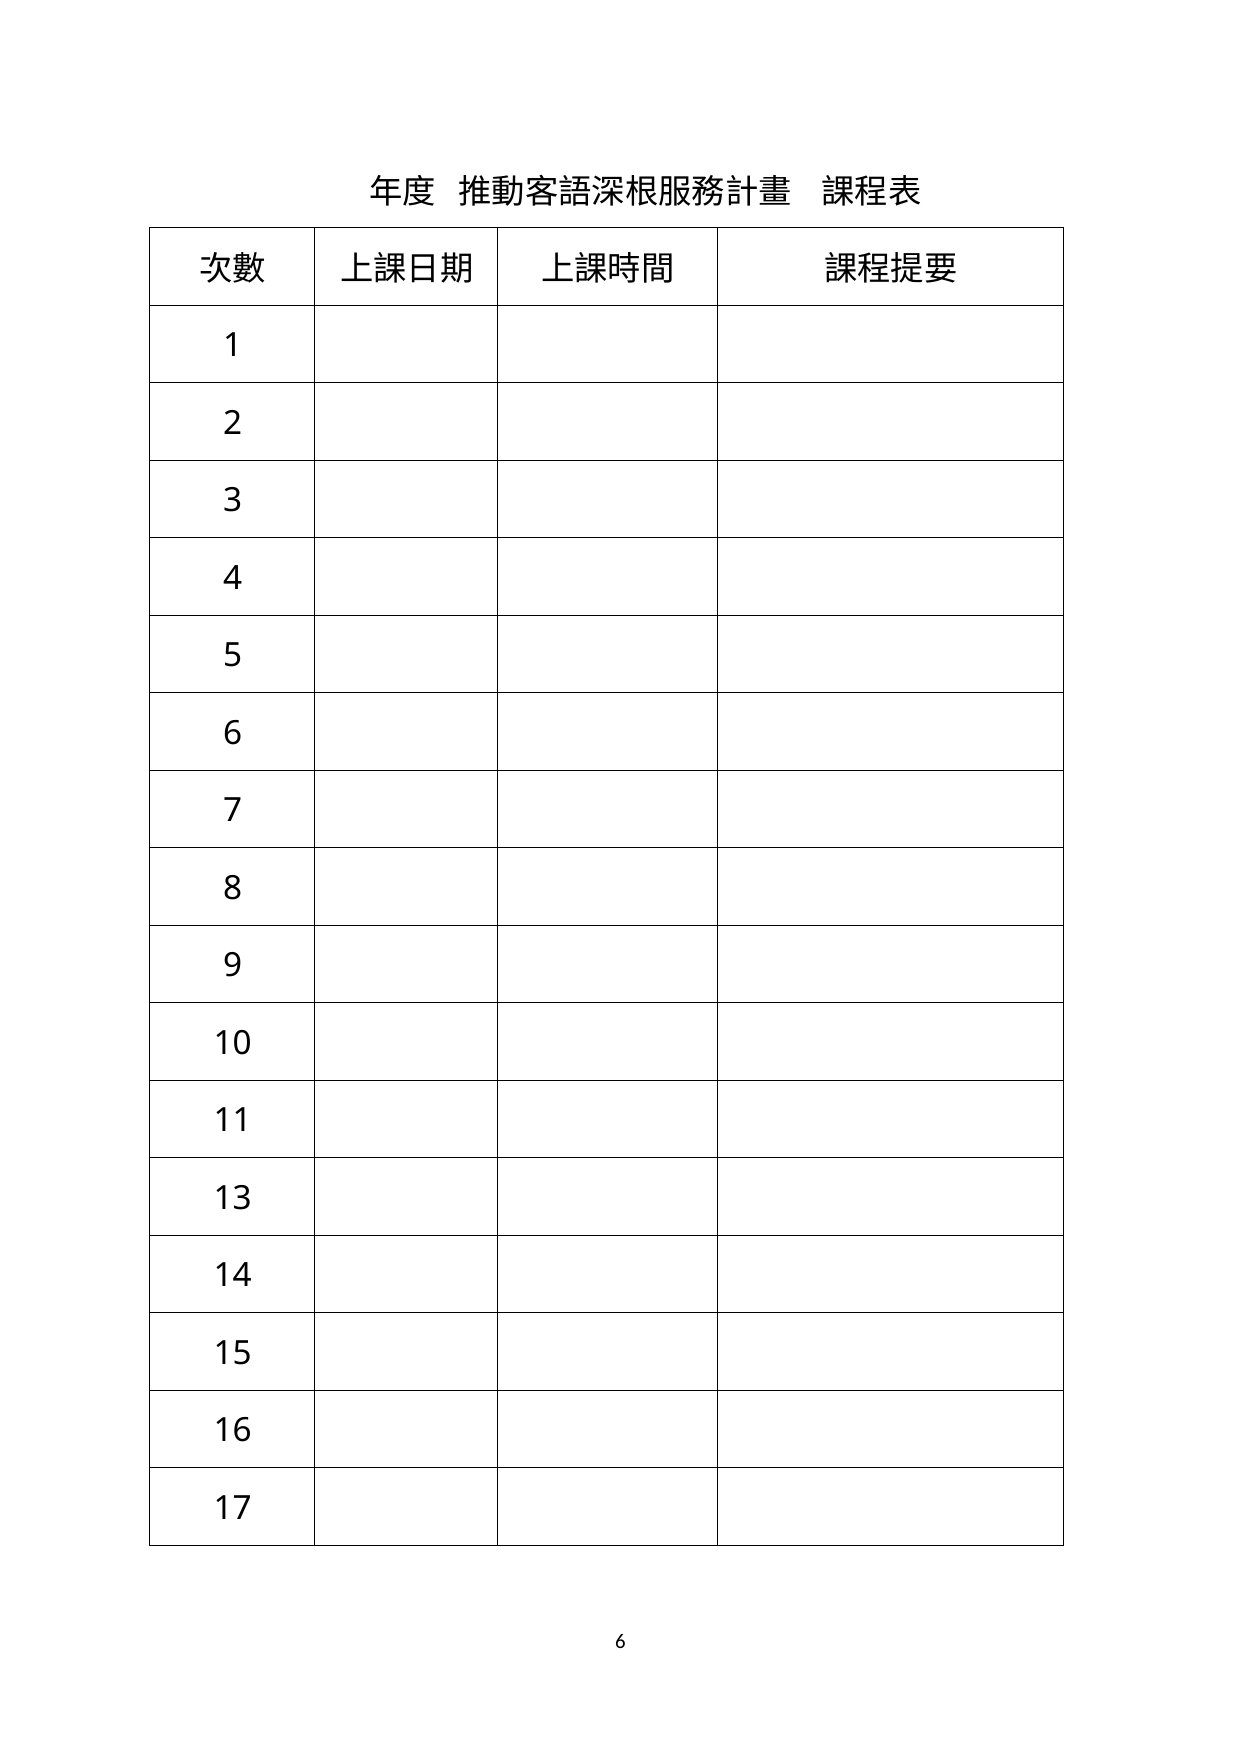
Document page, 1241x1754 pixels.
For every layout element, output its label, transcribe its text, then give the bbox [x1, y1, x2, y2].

table_cell [315, 306, 497, 382]
table_cell [498, 771, 717, 847]
table_cell [718, 1236, 1063, 1312]
table_cell 1 [150, 306, 314, 382]
table_cell [718, 1158, 1063, 1234]
table_cell [315, 1236, 497, 1312]
table_cell 13 [150, 1158, 314, 1234]
table_cell [315, 1081, 497, 1157]
table_cell [498, 1158, 717, 1234]
table_cell [315, 1391, 497, 1467]
table_cell [315, 1468, 497, 1544]
table_cell [498, 538, 717, 614]
table_cell [718, 1391, 1063, 1467]
table_cell [315, 461, 497, 537]
table_cell [718, 771, 1063, 847]
table_header 上課時間 [498, 228, 717, 304]
table_cell 17 [150, 1468, 314, 1544]
table_cell [718, 1003, 1063, 1079]
table_cell 10 [150, 1003, 314, 1079]
table_cell [498, 306, 717, 382]
table_header 次數 [150, 228, 314, 304]
table_cell [498, 1236, 717, 1312]
table_cell 4 [150, 538, 314, 614]
table_cell [315, 1003, 497, 1079]
table_cell [315, 383, 497, 459]
table_cell [718, 693, 1063, 769]
table_cell 14 [150, 1236, 314, 1312]
table_header 課程提要 [718, 228, 1063, 304]
table_cell [498, 1081, 717, 1157]
table_cell [718, 616, 1063, 692]
table_cell [718, 1468, 1063, 1544]
table_cell 8 [150, 848, 314, 924]
table_cell [498, 461, 717, 537]
table_cell [498, 383, 717, 459]
table_cell 6 [150, 693, 314, 769]
table_cell [718, 1313, 1063, 1389]
table_cell [718, 538, 1063, 614]
table_cell 7 [150, 771, 314, 847]
table_cell [315, 926, 497, 1002]
table_cell [315, 1313, 497, 1389]
table_cell [718, 306, 1063, 382]
table_cell [718, 383, 1063, 459]
table_cell [315, 693, 497, 769]
table_cell [315, 848, 497, 924]
table_cell [498, 616, 717, 692]
table_cell [315, 1158, 497, 1234]
table_cell 15 [150, 1313, 314, 1389]
table_cell 3 [150, 461, 314, 537]
table_cell [718, 1081, 1063, 1157]
table_header 上課日期 [315, 228, 497, 304]
table_cell [498, 1313, 717, 1389]
table_cell 16 [150, 1391, 314, 1467]
table_cell [498, 926, 717, 1002]
table_cell 9 [150, 926, 314, 1002]
table_cell [498, 1003, 717, 1079]
table_cell [498, 848, 717, 924]
table_cell [718, 461, 1063, 537]
table_cell [718, 926, 1063, 1002]
table_cell [498, 1391, 717, 1467]
table_cell 11 [150, 1081, 314, 1157]
table_cell [315, 616, 497, 692]
table_cell 2 [150, 383, 314, 459]
table_cell 5 [150, 616, 314, 692]
table_cell [498, 1468, 717, 1544]
text 年度 推動客語深根服務計畫 課程表 [237, 151, 1053, 227]
table_cell [315, 771, 497, 847]
table_cell [315, 538, 497, 614]
table_cell [498, 693, 717, 769]
table_cell [718, 848, 1063, 924]
